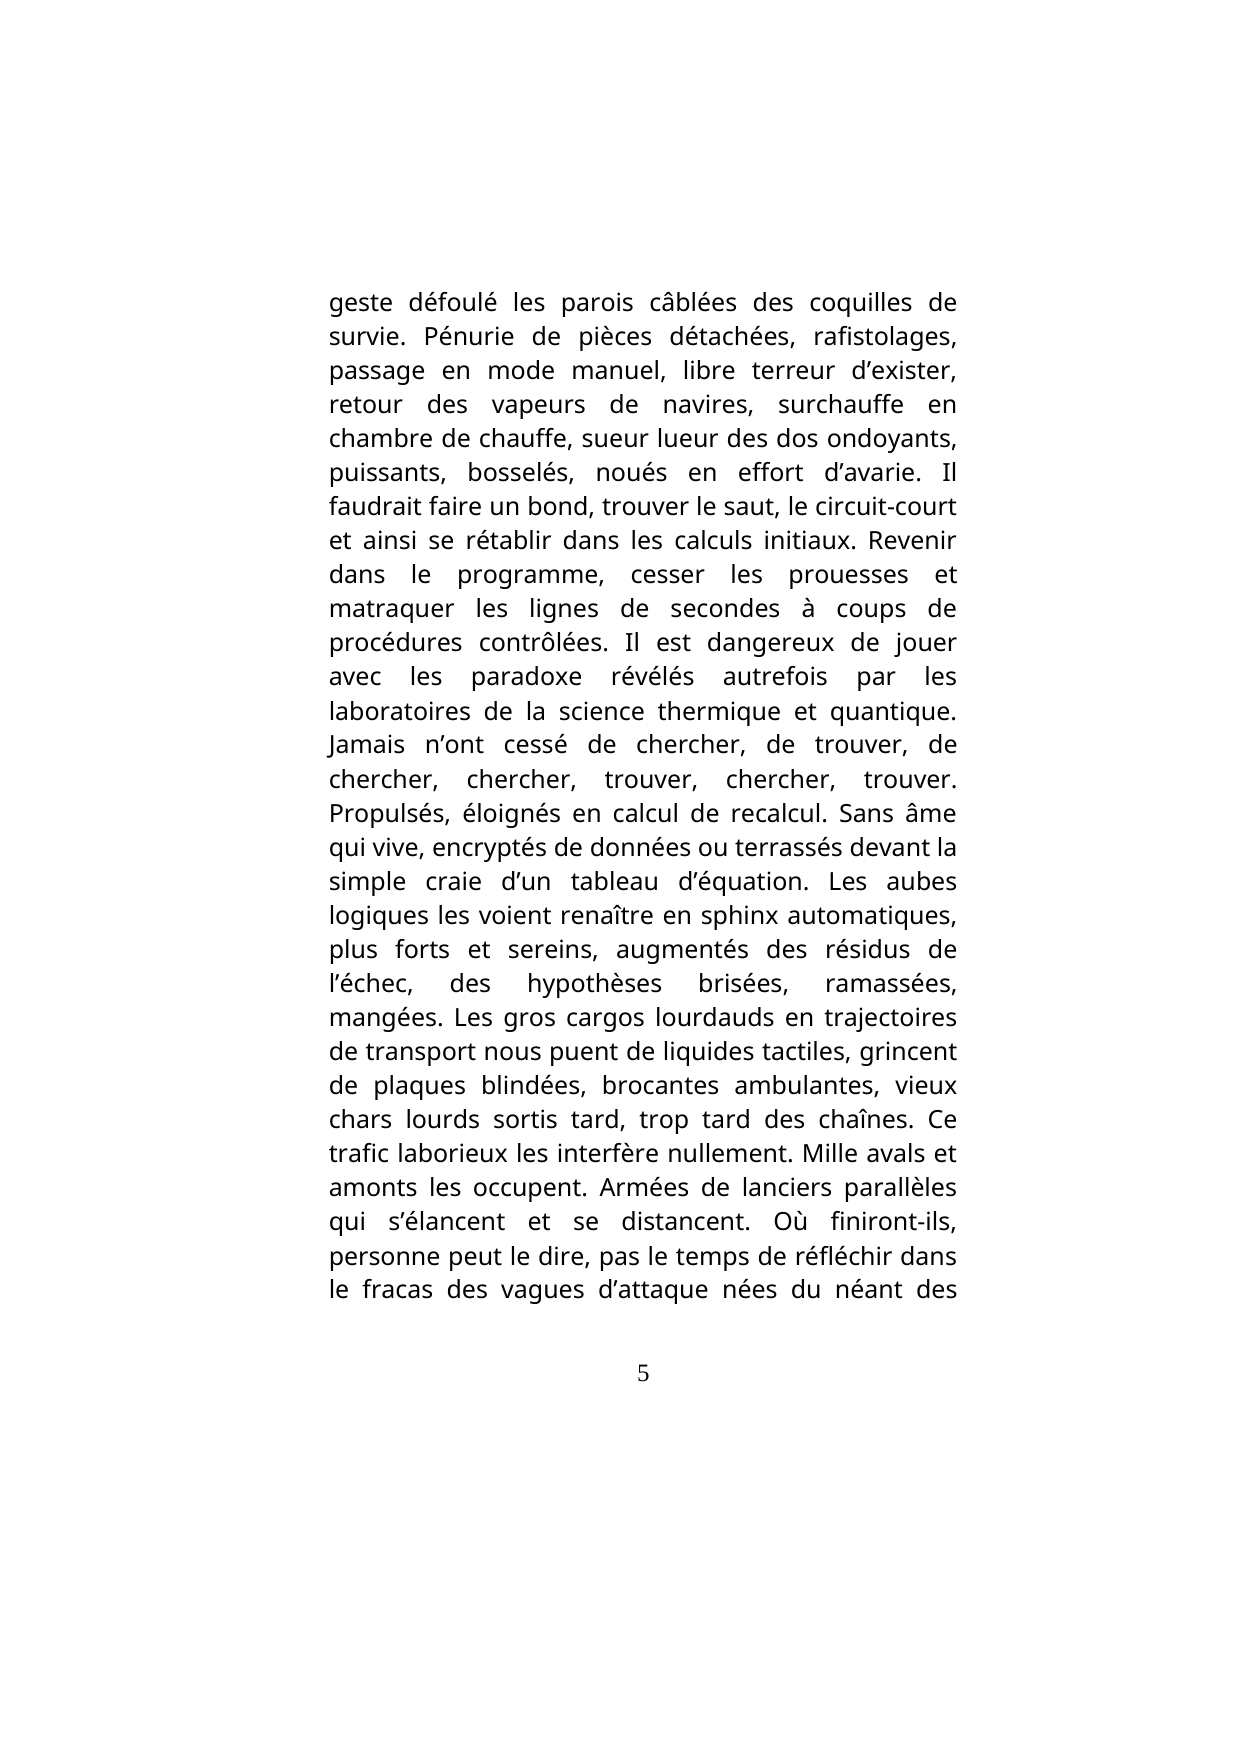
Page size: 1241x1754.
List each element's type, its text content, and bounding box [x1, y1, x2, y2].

text geste défoulé les parois câblées des coquilles de survie. Pénurie de pièces détachées, rafistolages, passage en mode manuel, libre terreur d’exister, retour des vapeurs de navires, surchauffe en chambre de chauffe, sueur lueur des dos ondoyants, puissants, bosselés, noués en effort d’avarie. Il faudrait faire un bond, trouver le saut, le circuit-court et ainsi se rétablir dans les calculs initiaux. Revenir dans le programme, cesser les prouesses et matraquer les lignes de secondes à coups de procédures contrôlées. Il est dangereux de jouer avec les paradoxe révélés autrefois par les laboratoires de la science thermique et quantique. Jamais n’ont cessé de chercher, de trouver, de chercher, chercher, trouver, chercher, trouver. Propulsés, éloignés en calcul de recalcul. Sans âme qui vive, encryptés de données ou terrassés devant la simple craie d’un tableau d’équation. Les aubes logiques les voient renaître en sphinx automatiques, plus forts et sereins, augmentés des résidus de l’échec, des hypothèses brisées, ramassées, mangées. Les gros cargos lourdauds en trajectoires de transport nous puent de liquides tactiles, grincent de plaques blindées, brocantes ambulantes, vieux chars lourds sortis tard, trop tard des chaînes. Ce trafic laborieux les interfère nullement. Mille avals et amonts les occupent. Armées de lanciers parallèles qui s’élancent et se distancent. Où finiront-ils, personne peut le dire, pas le temps de réfléchir dans le fracas des vagues d’attaque nées du néant des [328, 284, 958, 1306]
